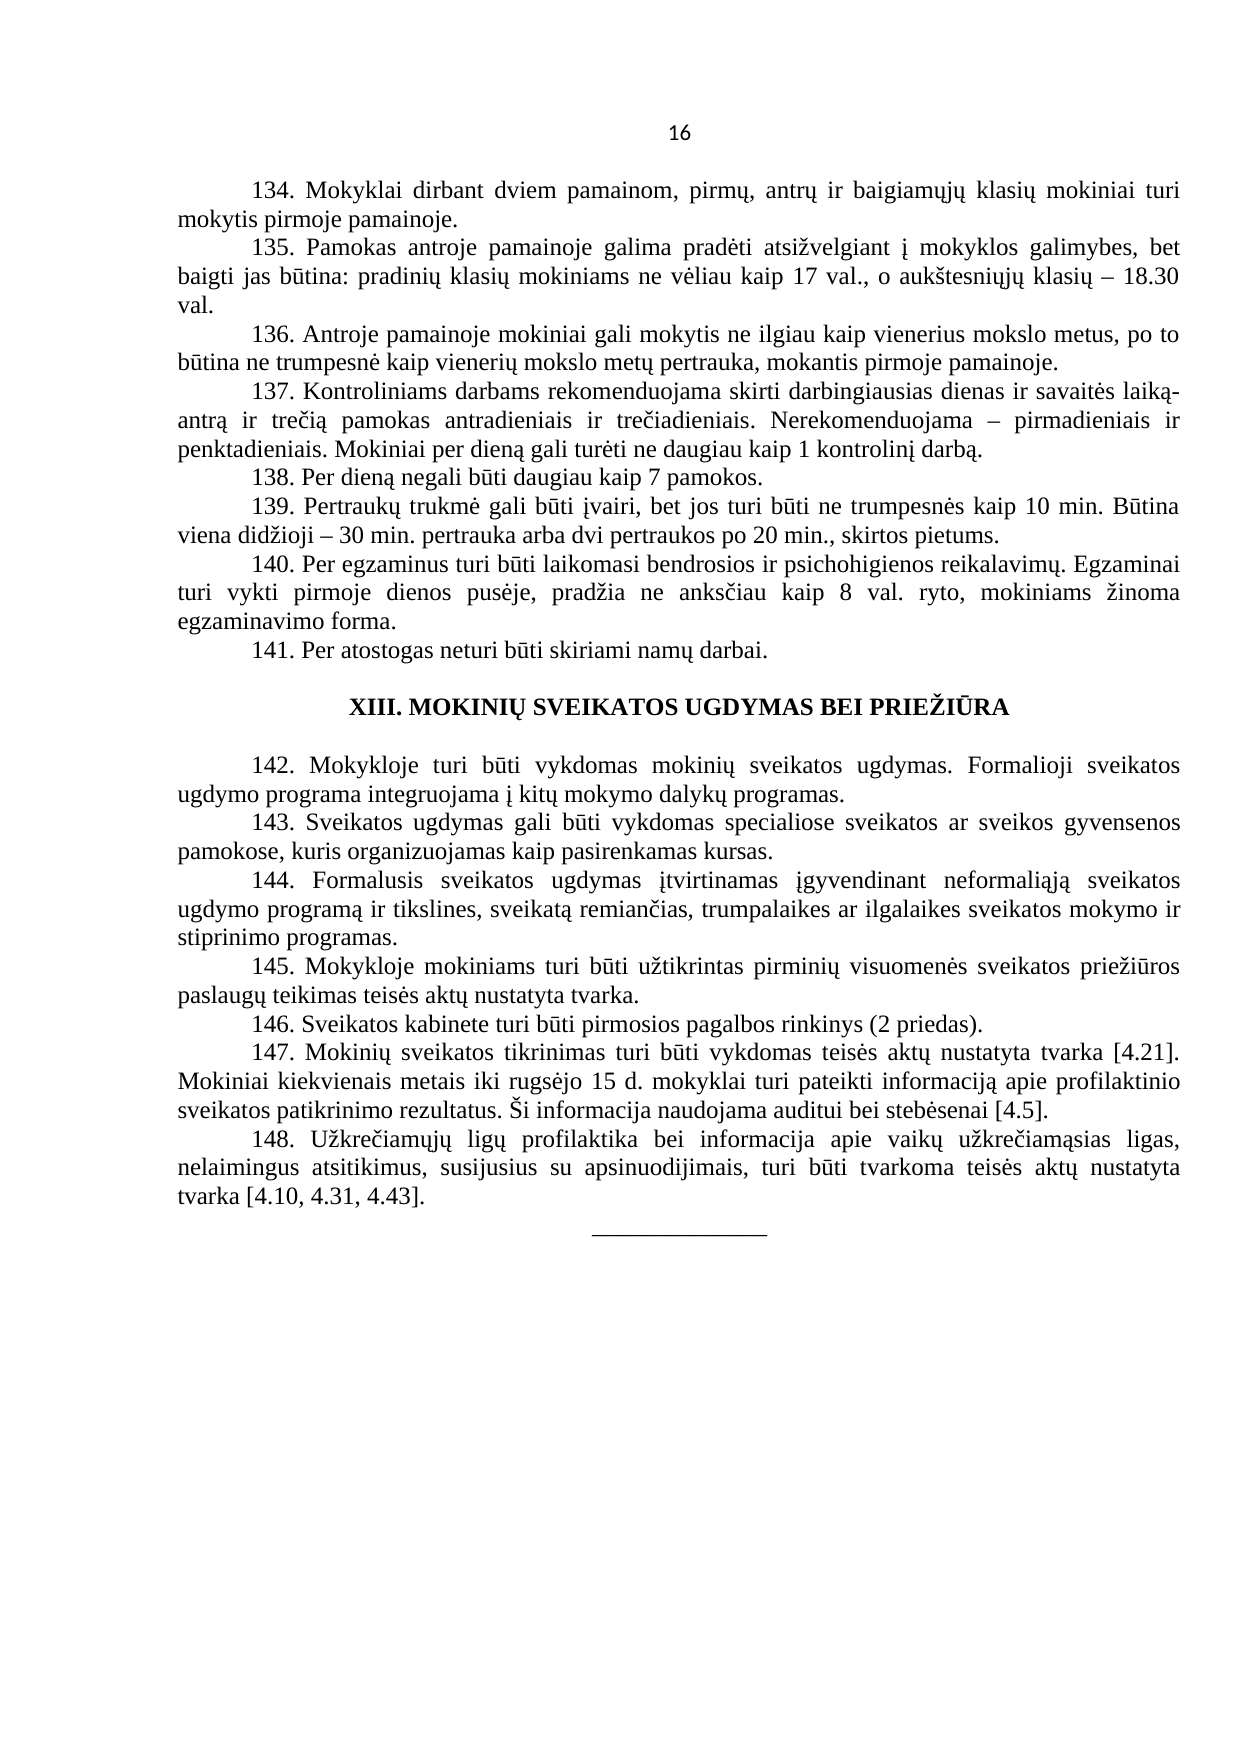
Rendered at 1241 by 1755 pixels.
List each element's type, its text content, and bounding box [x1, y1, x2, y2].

text 134. Mokyklai dirbant dviem pamainom, pirmų, antrų ir baigiamųjų klasių mokiniai turi mokytis pirmoje pamainoje. [177, 175, 1181, 232]
text 142. Mokykloje turi būti vykdomas mokinių sveikatos ugdymas. Formalioji sveikatos ugdymo programa integruojama į kitų mokymo dalykų programas. [177, 750, 1181, 807]
text 137. Kontroliniams darbams rekomenduojama skirti darbingiausias dienas ir savaitės laiką-antrą ir trečią pamokas antradieniais ir trečiadieniais. Nerekomenduojama – pirmadieniais ir penktadieniais. Mokiniai per dieną gali turėti ne daugiau kaip 1 kontrolinį darbą. [177, 376, 1181, 462]
text 144. Formalusis sveikatos ugdymas įtvirtinamas įgyvendinant neformaliąją sveikatos ugdymo programą ir tikslines, sveikatą remiančias, trumpalaikes ar ilgalaikes sveikatos mokymo ir stiprinimo programas. [177, 865, 1181, 951]
text 145. Mokykloje mokiniams turi būti užtikrintas pirminių visuomenės sveikatos priežiūros paslaugų teikimas teisės aktų nustatyta tvarka. [177, 951, 1181, 1009]
text 141. Per atostogas neturi būti skiriami namų darbai. [177, 635, 1181, 664]
text 146. Sveikatos kabinete turi būti pirmosios pagalbos rinkinys (2 priedas). [177, 1009, 1181, 1037]
text 148. Užkrečiamųjų ligų profilaktika bei informacija apie vaikų užkrečiamąsias ligas, nelaimingus atsitikimus, susijusius su apsinuodijimais, turi būti tvarkoma teisės aktų nustatyta tvarka [4.10, 4.31, 4.43]. [177, 1124, 1181, 1210]
text 136. Antroje pamainoje mokiniai gali mokytis ne ilgiau kaip vienerius mokslo metus, po to būtina ne trumpesnė kaip vienerių mokslo metų pertrauka, mokantis pirmoje pamainoje. [177, 319, 1181, 376]
text ______________ [177, 1210, 1181, 1239]
text 147. Mokinių sveikatos tikrinimas turi būti vykdomas teisės aktų nustatyta tvarka [4.21]. Mokiniai kiekvienais metais iki rugsėjo 15 d. mokyklai turi pateikti informaciją apie profilaktinio sveikatos patikrinimo rezultatus. Ši informacija naudojama auditui bei stebėsenai [4.5]. [177, 1037, 1181, 1124]
text 143. Sveikatos ugdymas gali būti vykdomas specialiose sveikatos ar sveikos gyvensenos pamokose, kuris organizuojamas kaip pasirenkamas kursas. [177, 807, 1181, 865]
text 135. Pamokas antroje pamainoje galima pradėti atsižvelgiant į mokyklos galimybes, bet baigti jas būtina: pradinių klasių mokiniams ne vėliau kaip 17 val., o aukštesniųjų klasių – 18.30 val. [177, 232, 1181, 319]
text 139. Pertraukų trukmė gali būti įvairi, bet jos turi būti ne trumpesnės kaip 10 min. Būtina viena didžioji – 30 min. pertrauka arba dvi pertraukos po 20 min., skirtos pietums. [177, 491, 1181, 549]
text 140. Per egzaminus turi būti laikomasi bendrosios ir psichohigienos reikalavimų. Egzaminai turi vykti pirmoje dienos pusėje, pradžia ne anksčiau kaip 8 val. ryto, mokiniams žinoma egzaminavimo forma. [177, 549, 1181, 635]
text 138. Per dieną negali būti daugiau kaip 7 pamokos. [177, 462, 1181, 491]
text XIII. MOKINIŲ SVEIKATOS UGDYMAS BEI PRIEŽIŪRA [177, 692, 1181, 721]
